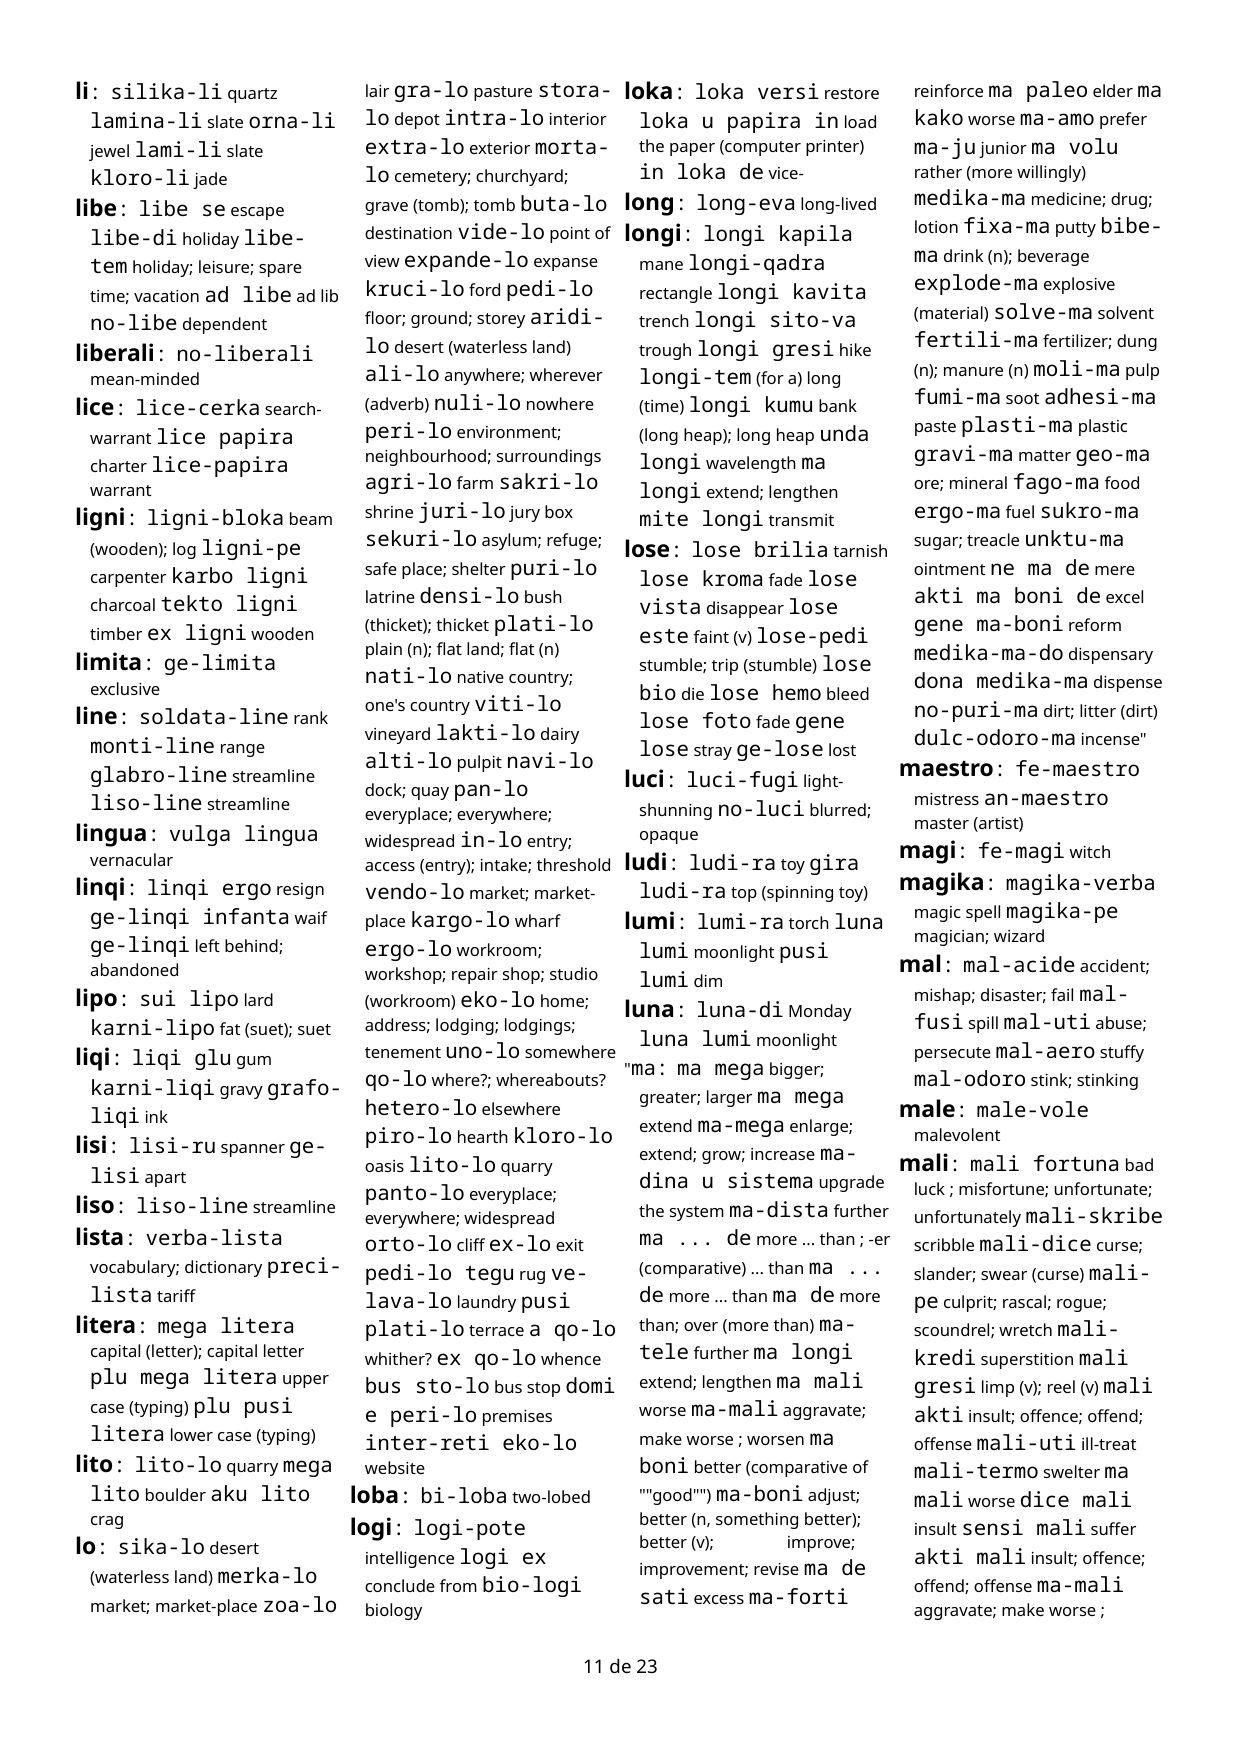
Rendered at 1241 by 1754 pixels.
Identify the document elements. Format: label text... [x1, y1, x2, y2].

text loba: bi-loba two-lobed [349, 1479, 616, 1511]
text linqi: linqi ergo resign ge-linqi infanta waif ge-linqi left behind; abandoned [75, 871, 342, 982]
text lair gra-lo pasture stora-lo depot intra-lo interior extra-lo exterior morta-lo cemetery; churchyard; grave (tomb); tomb buta-lo destination vide-lo point of view expande-lo expanse kruci-lo ford pedi-lo floor; ground; storey aridi-lo desert (waterless land) ali-lo anywhere; wherever (adverb) nuli-lo nowhere peri-lo environment; neighbourhood; surroundings agri-lo farm sakri-lo shrine juri-lo jury box sekuri-lo asylum; refuge; safe place; shelter puri-lo latrine densi-lo bush (thicket); thicket plati-lo plain (n); flat land; flat (n) nati-lo native country; one's country viti-lo vineyard lakti-lo dairy alti-lo pulpit navi-lo dock; quay pan-lo everyplace; everywhere; widespread in-lo entry; access (entry); intake; threshold vendo-lo market; market-place kargo-lo wharf ergo-lo workroom; workshop; repair shop; studio (workroom) eko-lo home; address; lodging; lodgings; tenement uno-lo somewhere qo-lo where?; whereabouts? hetero-lo elsewhere piro-lo hearth kloro-lo oasis lito-lo quarry panto-lo everyplace; everywhere; widespread orto-lo cliff ex-lo exit pedi-lo tegu rug ve-lava-lo laundry pusi plati-lo terrace a qo-lo whither? ex qo-lo whence bus sto-lo bus stop domi e peri-lo premises inter-reti eko-lo website [349, 75, 616, 1479]
text lo: sika-lo desert (waterless land) merka-lo market; market-place zoa-lo [75, 1530, 342, 1618]
text lito: lito-lo quarry mega lito boulder aku lito crag [75, 1448, 342, 1530]
text liso: liso-line streamline [75, 1189, 342, 1220]
text litera: mega litera capital (letter); capital letter plu mega litera upper case (typing) plu pusi litera lower case (typing) [75, 1308, 342, 1448]
text "ma: ma mega bigger; greater; larger ma mega extend ma-mega enlarge; extend; grow; increase ma-dina u sistema upgrade the system ma-dista further ma ... de more ... than ; -er (comparative) ... than ma ... de more ... than ma de more than; over (more than) ma-tele further ma longi extend; lengthen ma mali worse ma-mali aggravate; make worse ; worsen ma boni better (comparative of ""good"") ma-boni adjust; better (n, something better); better (v); improve; improvement; revise ma de sati excess ma-forti [624, 1053, 891, 1610]
text mali: mali fortuna bad luck ; misfortune; unfortunate; unfortunately mali-skribe scribble mali-dice curse; slander; swear (curse) mali-pe culprit; rascal; rogue; scoundrel; wretch mali-kredi superstition mali gresi limp (v); reel (v) mali akti insult; offence; offend; offense mali-uti ill-treat mali-termo swelter ma mali worse dice mali insult sensi mali suffer akti mali insult; offence; offend; offense ma-mali aggravate; make worse ; [898, 1147, 1166, 1622]
text mal: mal-acide accident; mishap; disaster; fail mal-fusi spill mal-uti abuse; persecute mal-aero stuffy mal-odoro stink; stinking [898, 948, 1166, 1093]
text lipo: sui lipo lard karni-lipo fat (suet); suet [75, 982, 342, 1041]
text lingua: vulga lingua vernacular [75, 817, 342, 871]
text luci: luci-fugi light-shunning no-luci blurred; opaque [624, 763, 891, 845]
text ligni: ligni-bloka beam (wooden); log ligni-pe carpenter karbo ligni charcoal tekto ligni timber ex ligni wooden [75, 501, 342, 646]
text maestro: fe-maestro mistress an-maestro master (artist) [898, 752, 1166, 834]
text luna: luna-di Monday luna lumi moonlight [624, 993, 891, 1053]
text liberali: no-liberali mean-minded [75, 337, 342, 391]
text logi: logi-pote intelligence logi ex conclude from bio-logi biology [349, 1511, 616, 1622]
text line: soldata-line rank monti-line range glabro-line streamline liso-line streamline [75, 700, 342, 817]
text lista: verba-lista vocabulary; dictionary preci-lista tariff [75, 1220, 342, 1308]
text lisi: lisi-ru spanner ge-lisi apart [75, 1129, 342, 1189]
text lice: lice-cerka search-warrant lice papira charter lice-papira warrant [75, 391, 342, 501]
text lose: lose brilia tarnish lose kroma fade lose vista disappear lose este faint (v) lose-pedi stumble; trip (stumble) lose bio die lose hemo bleed lose foto fade gene lose stray ge-lose lost [624, 533, 891, 763]
text ludi: ludi-ra toy gira ludi-ra top (spinning toy) [624, 845, 891, 905]
text longi: longi kapila mane longi-qadra rectangle longi kavita trench longi sito-va trough longi gresi hike longi-tem (for a) long (time) longi kumu bank (long heap); long heap unda longi wavelength ma longi extend; lengthen mite longi transmit [624, 217, 891, 533]
text magika: magika-verba magic spell magika-pe magician; wizard [898, 865, 1166, 948]
text libe: libe se escape libe-di holiday libe-tem holiday; leisure; spare time; vacation ad libe ad lib no-libe dependent [75, 192, 342, 337]
text reinforce ma paleo elder ma kako worse ma-amo prefer ma-ju junior ma volu rather (more willingly) medika-ma medicine; drug; lotion fixa-ma putty bibe-ma drink (n); beverage explode-ma explosive (material) solve-ma solvent fertili-ma fertilizer; dung (n); manure (n) moli-ma pulp fumi-ma soot adhesi-ma paste plasti-ma plastic gravi-ma matter geo-ma ore; mineral fago-ma food ergo-ma fuel sukro-ma sugar; treacle unktu-ma ointment ne ma de mere akti ma boni de excel gene ma-boni reform medika-ma-do dispensary dona medika-ma dispense no-puri-ma dirt; litter (dirt) dulc-odoro-ma incense" [898, 75, 1166, 752]
text li: silika-li quartz lamina-li slate orna-li jewel lami-li slate kloro-li jade [75, 75, 342, 192]
text lumi: lumi-ra torch luna lumi moonlight pusi lumi dim [624, 905, 891, 993]
text loka: loka versi restore loka u papira in load the paper (computer printer) in loka de vice- [624, 75, 891, 186]
text liqi: liqi glu gum karni-liqi gravy grafo-liqi ink [75, 1041, 342, 1129]
text long: long-eva long-lived [624, 186, 891, 217]
text male: male-vole malevolent [898, 1093, 1166, 1147]
text limita: ge-limita exclusive [75, 646, 342, 700]
text magi: fe-magi witch [898, 834, 1166, 865]
